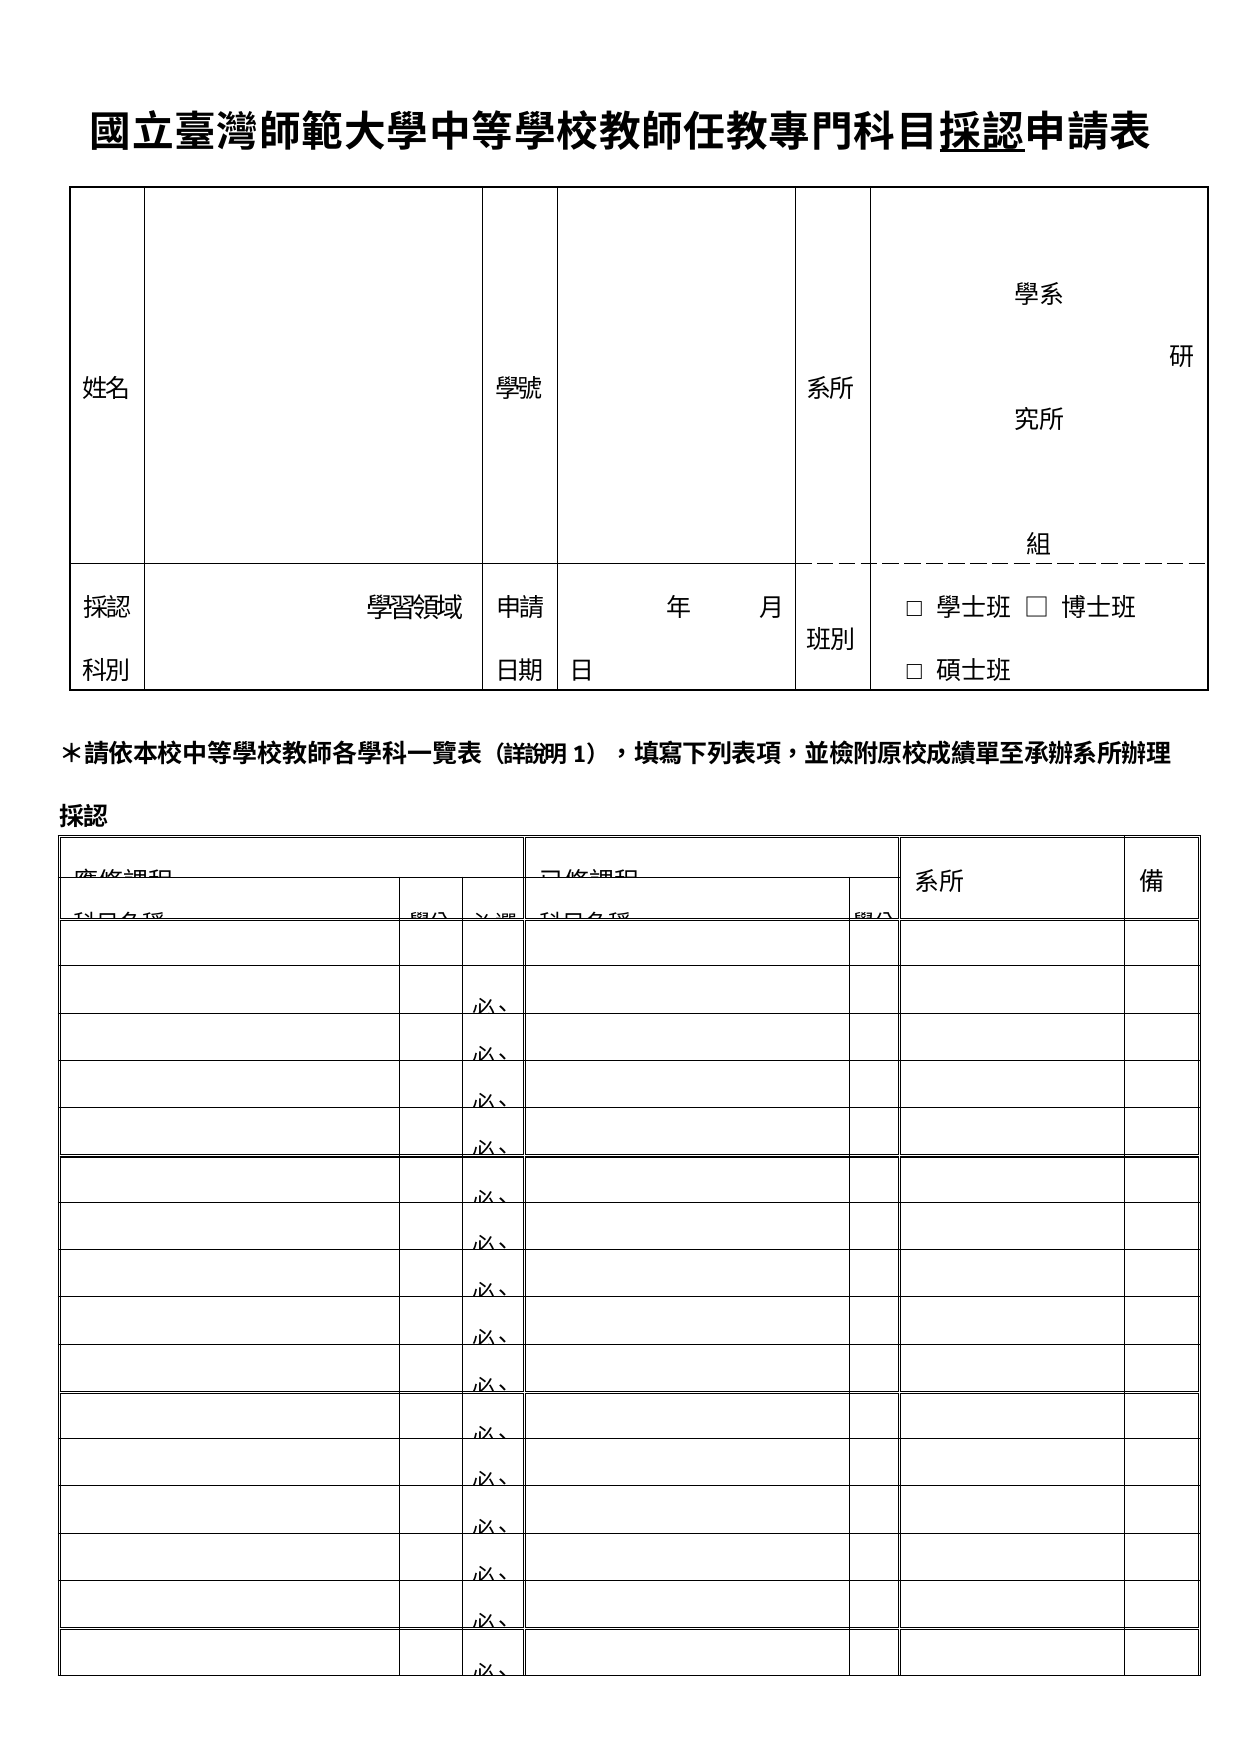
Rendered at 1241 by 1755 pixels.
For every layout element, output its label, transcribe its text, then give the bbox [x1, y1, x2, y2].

table_cell 年 月 日 [558, 564, 795, 689]
table_cell 必、選 [463, 921, 523, 965]
table_cell [1125, 1158, 1198, 1202]
table_cell [400, 921, 462, 965]
table_cell [850, 1394, 898, 1438]
table_cell [1125, 1108, 1198, 1154]
table_cell 必、選 [463, 1486, 523, 1533]
table_cell 學習領域 [145, 564, 482, 689]
table_cell 申請日期 [483, 564, 557, 689]
table_header 系所 審查意見 [901, 838, 1124, 918]
table_cell 科目名稱 [61, 878, 399, 918]
table_cell [526, 1439, 849, 1485]
table_cell 必、選 [463, 1630, 523, 1674]
table_cell [1125, 1203, 1198, 1249]
table_cell [901, 1345, 1124, 1391]
table_cell [526, 921, 849, 965]
table_cell [61, 1158, 399, 1202]
table_cell [400, 1014, 462, 1060]
table_cell [850, 921, 898, 965]
table_cell [850, 1439, 898, 1485]
table_cell [850, 1014, 898, 1060]
table_cell [61, 1014, 399, 1060]
table_header 系所 [796, 188, 870, 563]
table_cell [61, 1486, 399, 1533]
table_cell [526, 1630, 849, 1674]
table_cell [1125, 1297, 1198, 1343]
table_cell [61, 1061, 399, 1107]
table_cell [901, 1394, 1124, 1438]
table_cell 必、選 [463, 1108, 523, 1154]
table_cell [901, 1108, 1124, 1154]
table_cell 必 選 備 [463, 878, 523, 918]
table_cell [526, 1486, 849, 1533]
table_header 備註 [1125, 838, 1198, 918]
table_cell [901, 1203, 1124, 1249]
table_cell [61, 1534, 399, 1580]
table_cell [400, 1297, 462, 1343]
table_cell [61, 1108, 399, 1154]
table_cell [61, 1439, 399, 1485]
table_cell [400, 1203, 462, 1249]
table_cell [400, 1394, 462, 1438]
table_cell [400, 1108, 462, 1154]
table_cell [850, 1486, 898, 1533]
table_cell [850, 966, 898, 1012]
table_header 姓名 [71, 188, 144, 563]
table_cell 必、選 [463, 1014, 523, 1060]
table_cell [61, 1630, 399, 1674]
table_cell [61, 1394, 399, 1438]
table_cell [526, 1158, 849, 1202]
table_cell [850, 1061, 898, 1107]
table_cell [61, 1297, 399, 1343]
table_cell [850, 1297, 898, 1343]
table_cell [1125, 1061, 1198, 1107]
table_cell [400, 1486, 462, 1533]
text ＊請依本校中等學校教師各學科一覽表（詳說明1），填寫下列表項，並檢附原校成績單至承辦系所辦理採認 [59, 710, 1181, 835]
table_cell [61, 1203, 399, 1249]
table_cell [61, 921, 399, 965]
table_cell [1125, 1439, 1198, 1485]
table_cell [901, 1061, 1124, 1107]
table_cell [526, 1014, 849, 1060]
table_cell [1125, 1250, 1198, 1296]
table_cell 必、選 [463, 1581, 523, 1627]
table_cell 必、選 [463, 1061, 523, 1107]
table_cell [901, 1486, 1124, 1533]
table_cell [61, 1345, 399, 1391]
table_cell [61, 966, 399, 1012]
table_cell [1125, 1534, 1198, 1580]
table_cell [400, 1061, 462, 1107]
table_cell [901, 1630, 1124, 1674]
table_cell [901, 1250, 1124, 1296]
table_cell [526, 1250, 849, 1296]
table_cell [850, 1108, 898, 1154]
table_cell [850, 1630, 898, 1674]
table_cell 採認科別 [71, 564, 144, 689]
table_cell [61, 1250, 399, 1296]
table_cell [526, 1394, 849, 1438]
table_header 學號 [483, 188, 557, 563]
table_cell [901, 966, 1124, 1012]
table_cell [526, 1534, 849, 1580]
table_cell [1125, 1345, 1198, 1391]
table_cell [1125, 966, 1198, 1012]
table_header [558, 188, 795, 563]
table_cell [901, 921, 1124, 965]
table_cell [850, 1158, 898, 1202]
table_cell [850, 1345, 898, 1391]
table_cell [400, 1630, 462, 1674]
table_cell [526, 1203, 849, 1249]
table_cell 學分 [850, 878, 898, 918]
table_cell [1125, 1486, 1198, 1533]
table_cell 必、選 [463, 1250, 523, 1296]
table_cell [901, 1014, 1124, 1060]
table_cell [1125, 1014, 1198, 1060]
table_cell [850, 1534, 898, 1580]
table_cell [901, 1297, 1124, 1343]
table_cell [850, 1203, 898, 1249]
table_cell [526, 1345, 849, 1391]
table_cell [400, 1439, 462, 1485]
table_cell [61, 1581, 399, 1627]
table_cell [901, 1534, 1124, 1580]
table_cell 學分 [400, 878, 462, 918]
table_cell [1125, 1581, 1198, 1627]
table_cell [901, 1158, 1124, 1202]
table_cell [1125, 1394, 1198, 1438]
table_cell 必、選 [463, 1439, 523, 1485]
table_cell [526, 1061, 849, 1107]
table_cell [526, 1297, 849, 1343]
table_header 已修課程 [526, 838, 898, 877]
table_cell [400, 1158, 462, 1202]
table_cell 必、選 [463, 1297, 523, 1343]
table_header [145, 188, 482, 563]
table_cell [901, 1581, 1124, 1627]
table_cell 必、選 [463, 1158, 523, 1202]
table_cell [1125, 921, 1198, 965]
table_cell [400, 1345, 462, 1391]
table_cell [850, 1581, 898, 1627]
table_cell 科目名稱 [526, 878, 849, 918]
table_cell [901, 1439, 1124, 1485]
table_cell [400, 966, 462, 1012]
table_cell 必、選 [463, 1394, 523, 1438]
table_cell 必、選 [463, 1534, 523, 1580]
table_cell □ 學士班 □ 博士班 □ 碩士班 [871, 563, 1207, 689]
table_header 學系 研究所 組 [871, 188, 1207, 563]
table_cell [526, 1581, 849, 1627]
table_cell [526, 1108, 849, 1154]
table_cell [850, 1250, 898, 1296]
table_cell 必、選 [463, 1203, 523, 1249]
table_cell 班別 [796, 563, 870, 689]
table_cell [526, 966, 849, 1012]
table_cell [1125, 1630, 1198, 1674]
table_cell [400, 1534, 462, 1580]
table_cell 必、選 [463, 966, 523, 1012]
table_cell [400, 1250, 462, 1296]
table_cell [400, 1581, 462, 1627]
table_cell 必、選 [463, 1345, 523, 1391]
text 國立臺灣師範大學中等學校教師任教專門科目採認申請表 [59, 86, 1181, 149]
table_header 應修課程 [61, 838, 523, 877]
